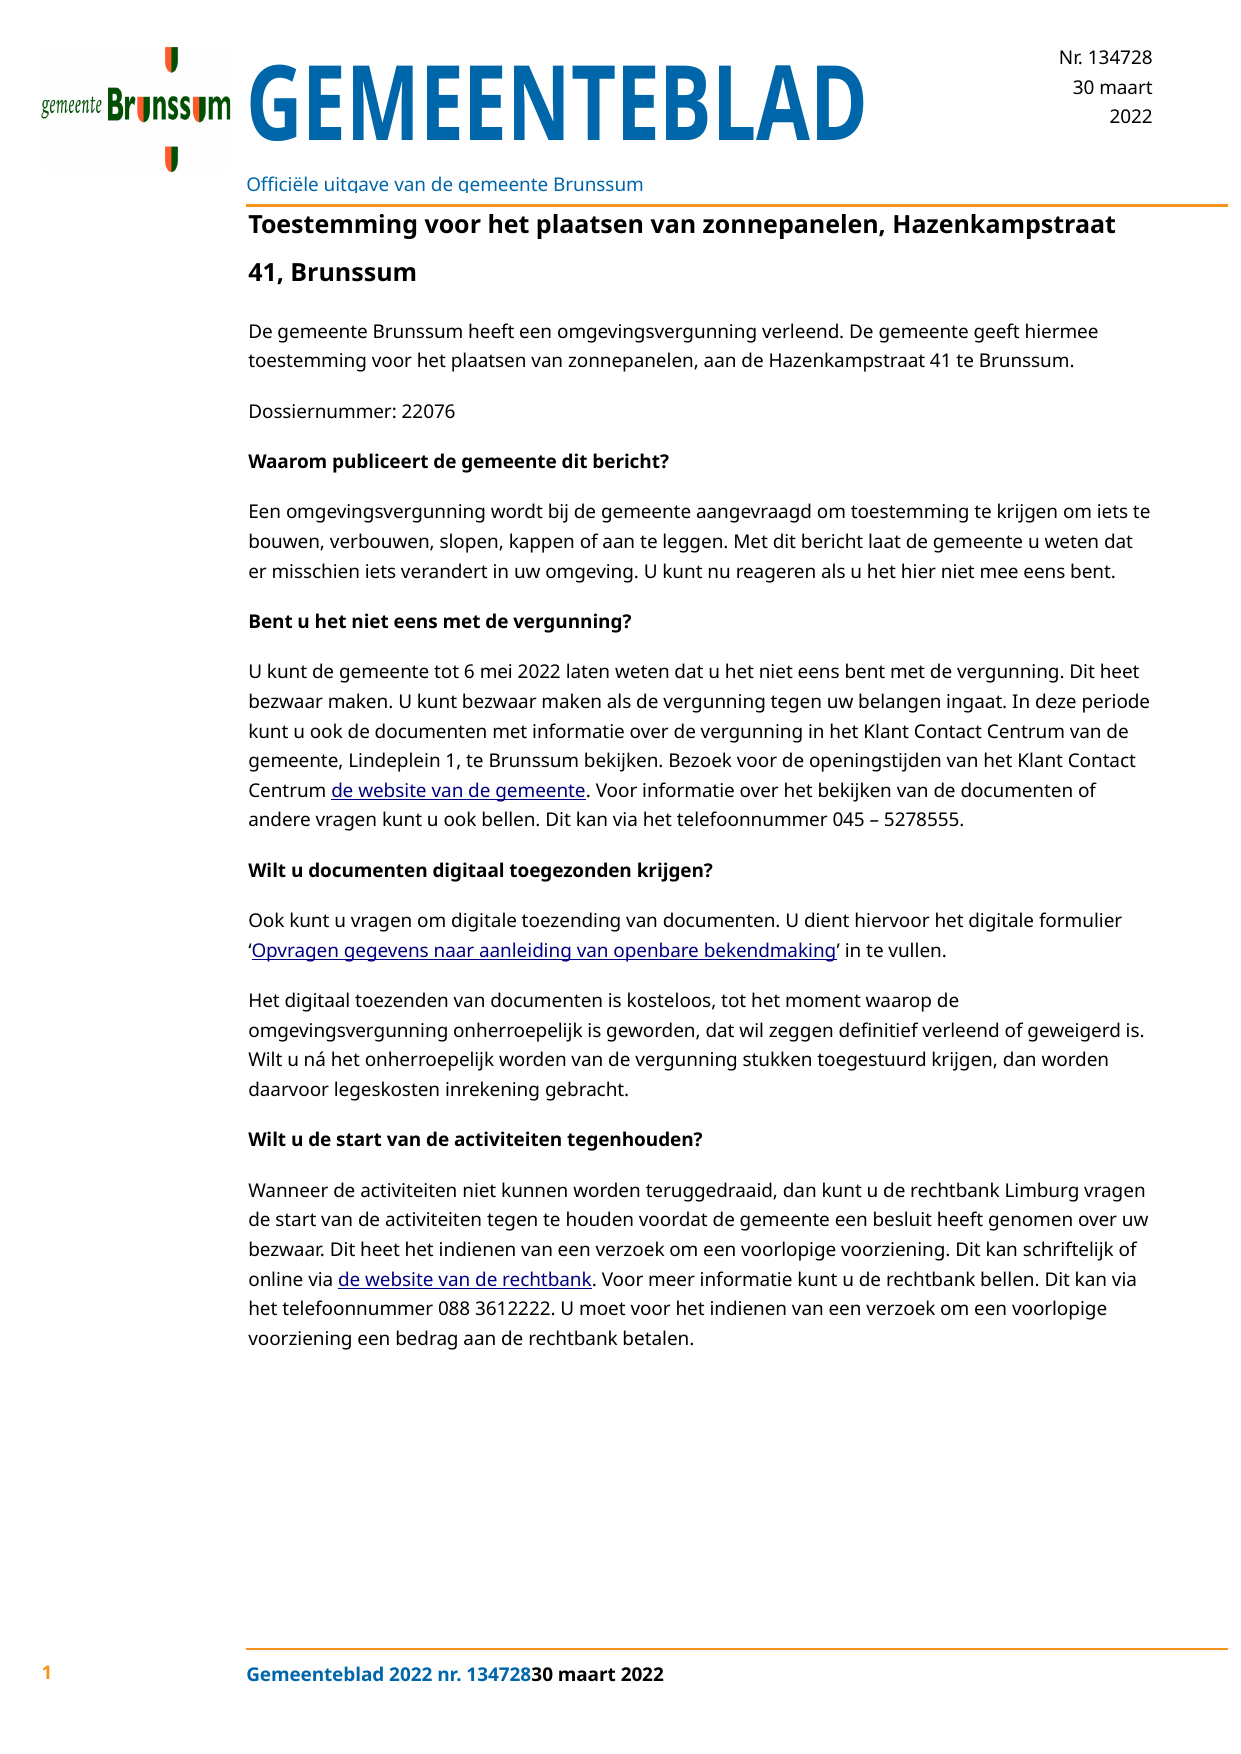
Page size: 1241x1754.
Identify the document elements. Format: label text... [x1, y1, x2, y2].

text Wilt u de start van de activiteiten tegenhouden? [248, 1127, 1152, 1152]
text Bent u het niet eens met de vergunning? [248, 608, 1152, 634]
text Waarom publiceert de gemeente dit bericht? [248, 448, 1152, 474]
text Een omgevingsvergunning wordt bij de gemeente aangevraagd om toestemming te krijgen om iets te bouwen, verbouwen, slopen, kappen of aan te leggen. Met dit bericht laat de gemeente u weten dat er misschien iets verandert in uw omgeving. U kunt nu reageren als u het hier niet mee eens bent. [248, 499, 1152, 584]
text Dossiernummer: 22076 [248, 398, 1152, 424]
text Ook kunt u vragen om digitale toezending van documenten. U dient hiervoor het digitale formulier ‘Opvragen gegevens naar aanleiding van openbare bekendmaking’ in te vullen. [248, 907, 1152, 963]
text Het digitaal toezenden van documenten is kosteloos, tot het moment waarop de omgevingsvergunning onherroepelijk is geworden, dat wil zeggen definitief verleend of geweigerd is. Wilt u ná het onherroepelijk worden van de vergunning stukken toegestuurd krijgen, dan worden daarvoor legeskosten inrekening gebracht. [248, 987, 1152, 1102]
picture [41, 47, 231, 172]
text Toestemming voor het plaatsen van zonnepanelen, Hazenkampstraat 41, Brunssum [248, 207, 1152, 288]
text De gemeente Brunssum heeft een omgevingsvergunning verleend. De gemeente geeft hiermee toestemming voor het plaatsen van zonnepanelen, aan de Hazenkampstraat 41 te Brunssum. [248, 318, 1152, 373]
text Wanneer de activiteiten niet kunnen worden teruggedraaid, dan kunt u de rechtbank Limburg vragen de start van de activiteiten tegen te houden voordat de gemeente een besluit heeft genomen over uw bezwaar. Dit heet het indienen van een verzoek om een voorlopige voorziening. Dit kan schriftelijk of online via de website van de rechtbank. Voor meer informatie kunt u de rechtbank bellen. Dit kan via het telefoonnummer 088 3612222. U moet voor het indienen van een verzoek om een voorlopige voorziening een bedrag aan de rechtbank betalen. [248, 1177, 1152, 1351]
text U kunt de gemeente tot 6 mei 2022 laten weten dat u het niet eens bent met de vergunning. Dit heet bezwaar maken. U kunt bezwaar maken als de vergunning tegen uw belangen ingaat. In deze periode kunt u ook de documenten met informatie over de vergunning in het Klant Contact Centrum van de gemeente, Lindeplein 1, te Brunssum bekijken. Bezoek voor de openingstijden van het Klant Contact Centrum de website van de gemeente. Voor informatie over het bekijken van de documenten of andere vragen kunt u ook bellen. Dit kan via het telefoonnummer 045 – 5278555. [248, 659, 1152, 832]
text Wilt u documenten digitaal toegezonden krijgen? [248, 857, 1152, 883]
